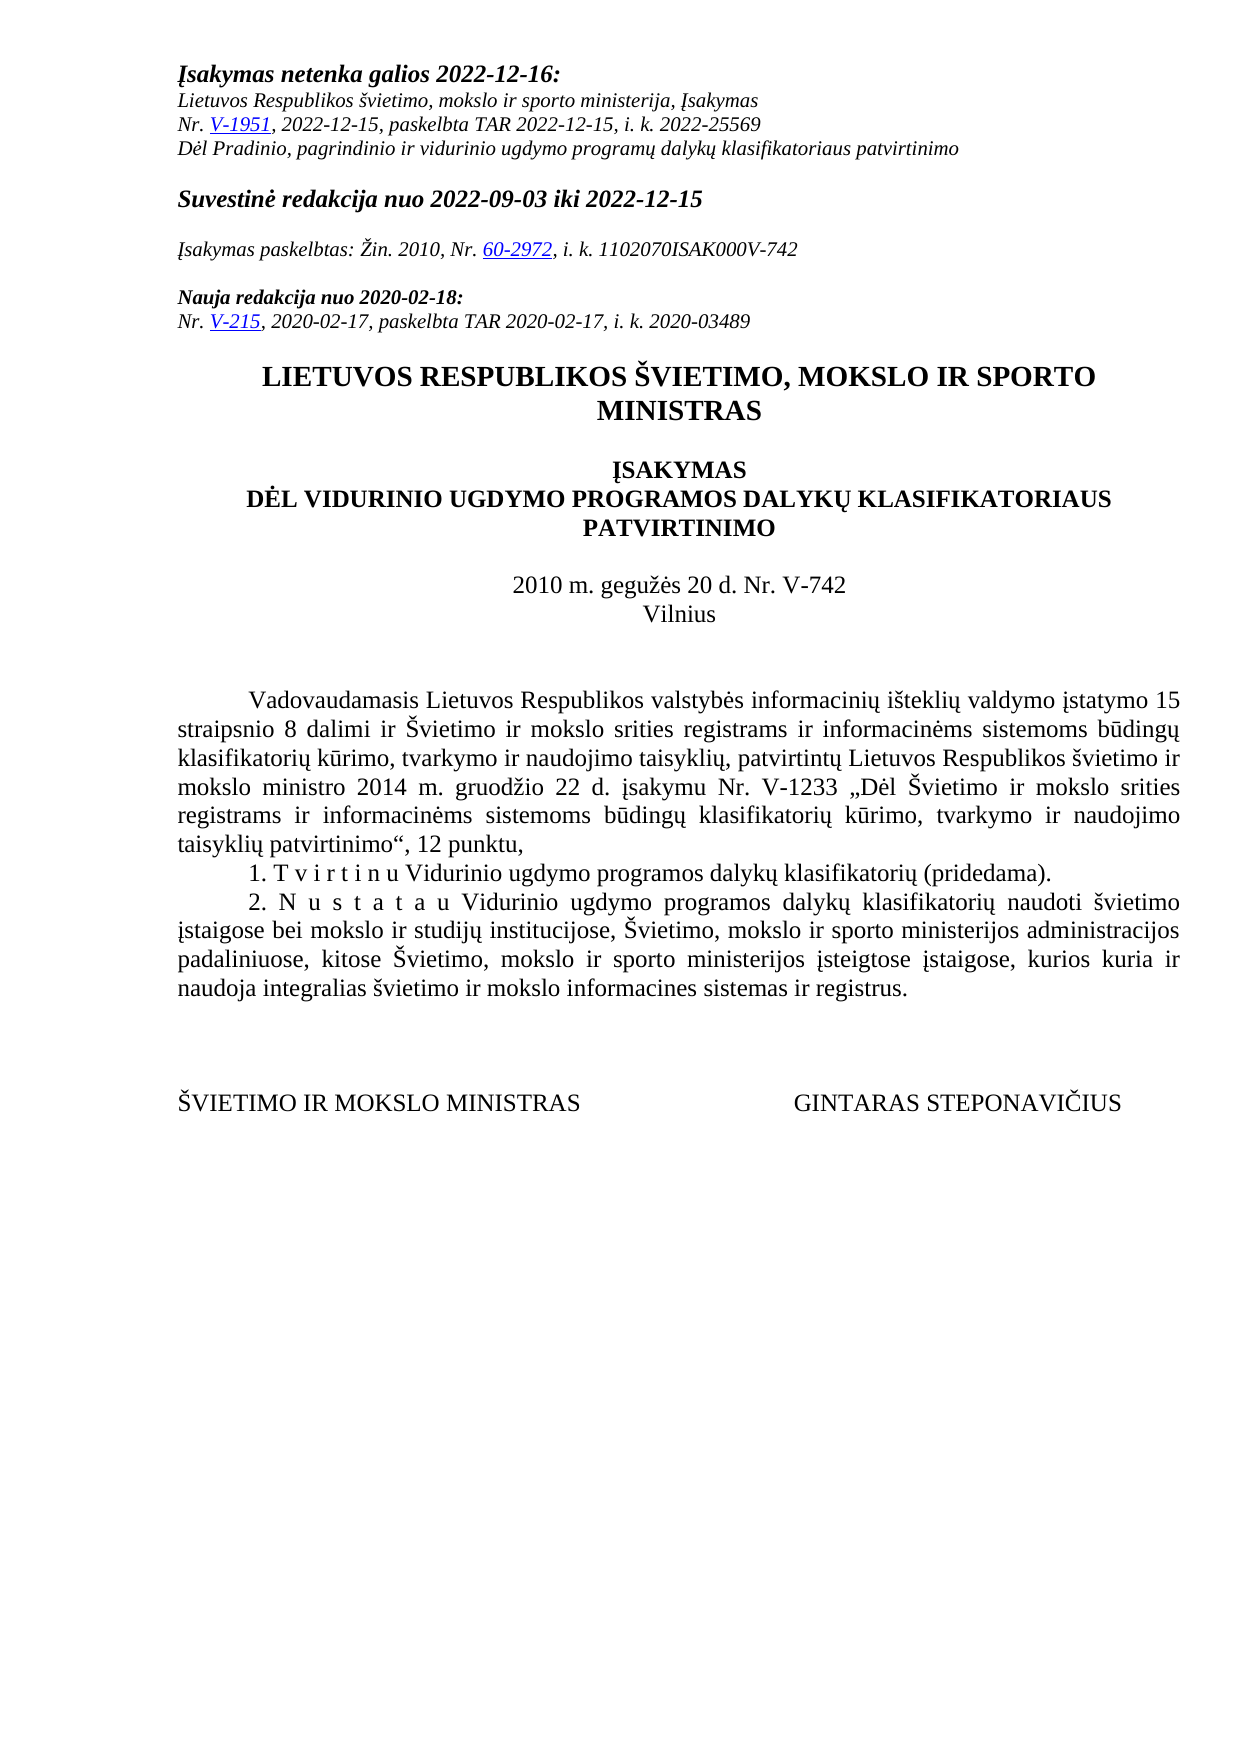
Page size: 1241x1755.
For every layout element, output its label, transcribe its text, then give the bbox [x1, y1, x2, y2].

text MINISTRAS [177, 393, 1181, 427]
text Dėl Pradinio, pagrindinio ir vidurinio ugdymo programų dalykų klasifikatoriaus patvirtinimo [177, 136, 1181, 160]
text Suvestinė redakcija nuo 2022-09-03 iki 2022-12-15 [177, 184, 1181, 213]
text Įsakymas paskelbtas: Žin. 2010, Nr. 60-2972, i. k. 1102070ISAK000V-742 [177, 237, 1181, 261]
text LIETUVOS RESPUBLIKOS ŠVIETIMO, MOKSLO IR SPORTO [177, 359, 1181, 393]
text DĖL VIDURINIO UGDYMO PROGRAMOS DALYKŲ KLASIFIKATORIAUS PATVIRTINIMO [177, 484, 1181, 542]
text Vilnius [177, 599, 1181, 628]
text Įsakymas netenka galios 2022-12-16: [177, 59, 1181, 88]
text Švietimo ir mokslo ministras Gintaras Steponavičius [177, 1088, 1181, 1117]
text 2010 m. gegužės 20 d. Nr. V-742 [177, 570, 1181, 599]
text Vadovaudamasis Lietuvos Respublikos valstybės informacinių išteklių valdymo įstatymo 15 straipsnio 8 dalimi ir Švietimo ir mokslo srities registrams ir informacinėms sistemoms būdingų klasifikatorių kūrimo, tvarkymo ir naudojimo taisyklių, patvirtintų Lietuvos Respublikos švietimo ir mokslo ministro 2014 m. gruodžio 22 d. įsakymu Nr. V-1233 „Dėl Švietimo ir mokslo srities registrams ir informacinėms sistemoms būdingų klasifikatorių kūrimo, tvarkymo ir naudojimo taisyklių patvirtinimo“, 12 punktu, [177, 685, 1181, 858]
text 1. T v i r t i n u Vidurinio ugdymo programos dalykų klasifikatorių (pridedama). [177, 858, 1181, 887]
text Nauja redakcija nuo 2020-02-18: [177, 285, 1181, 309]
text Nr. V-1951, 2022-12-15, paskelbta TAR 2022-12-15, i. k. 2022-25569 [177, 112, 1181, 136]
text 2. N u s t a t a u Vidurinio ugdymo programos dalykų klasifikatorių naudoti švietimo įstaigose bei mokslo ir studijų institucijose, Švietimo, mokslo ir sporto ministerijos administracijos padaliniuose, kitose Švietimo, mokslo ir sporto ministerijos įsteigtose įstaigose, kurios kuria ir naudoja integralias švietimo ir mokslo informacines sistemas ir registrus. [177, 887, 1181, 1002]
text ĮSAKYMAS [177, 455, 1181, 484]
text Nr. V-215, 2020-02-17, paskelbta TAR 2020-02-17, i. k. 2020-03489 [177, 309, 1181, 333]
text Lietuvos Respublikos švietimo, mokslo ir sporto ministerija, Įsakymas [177, 88, 1181, 112]
